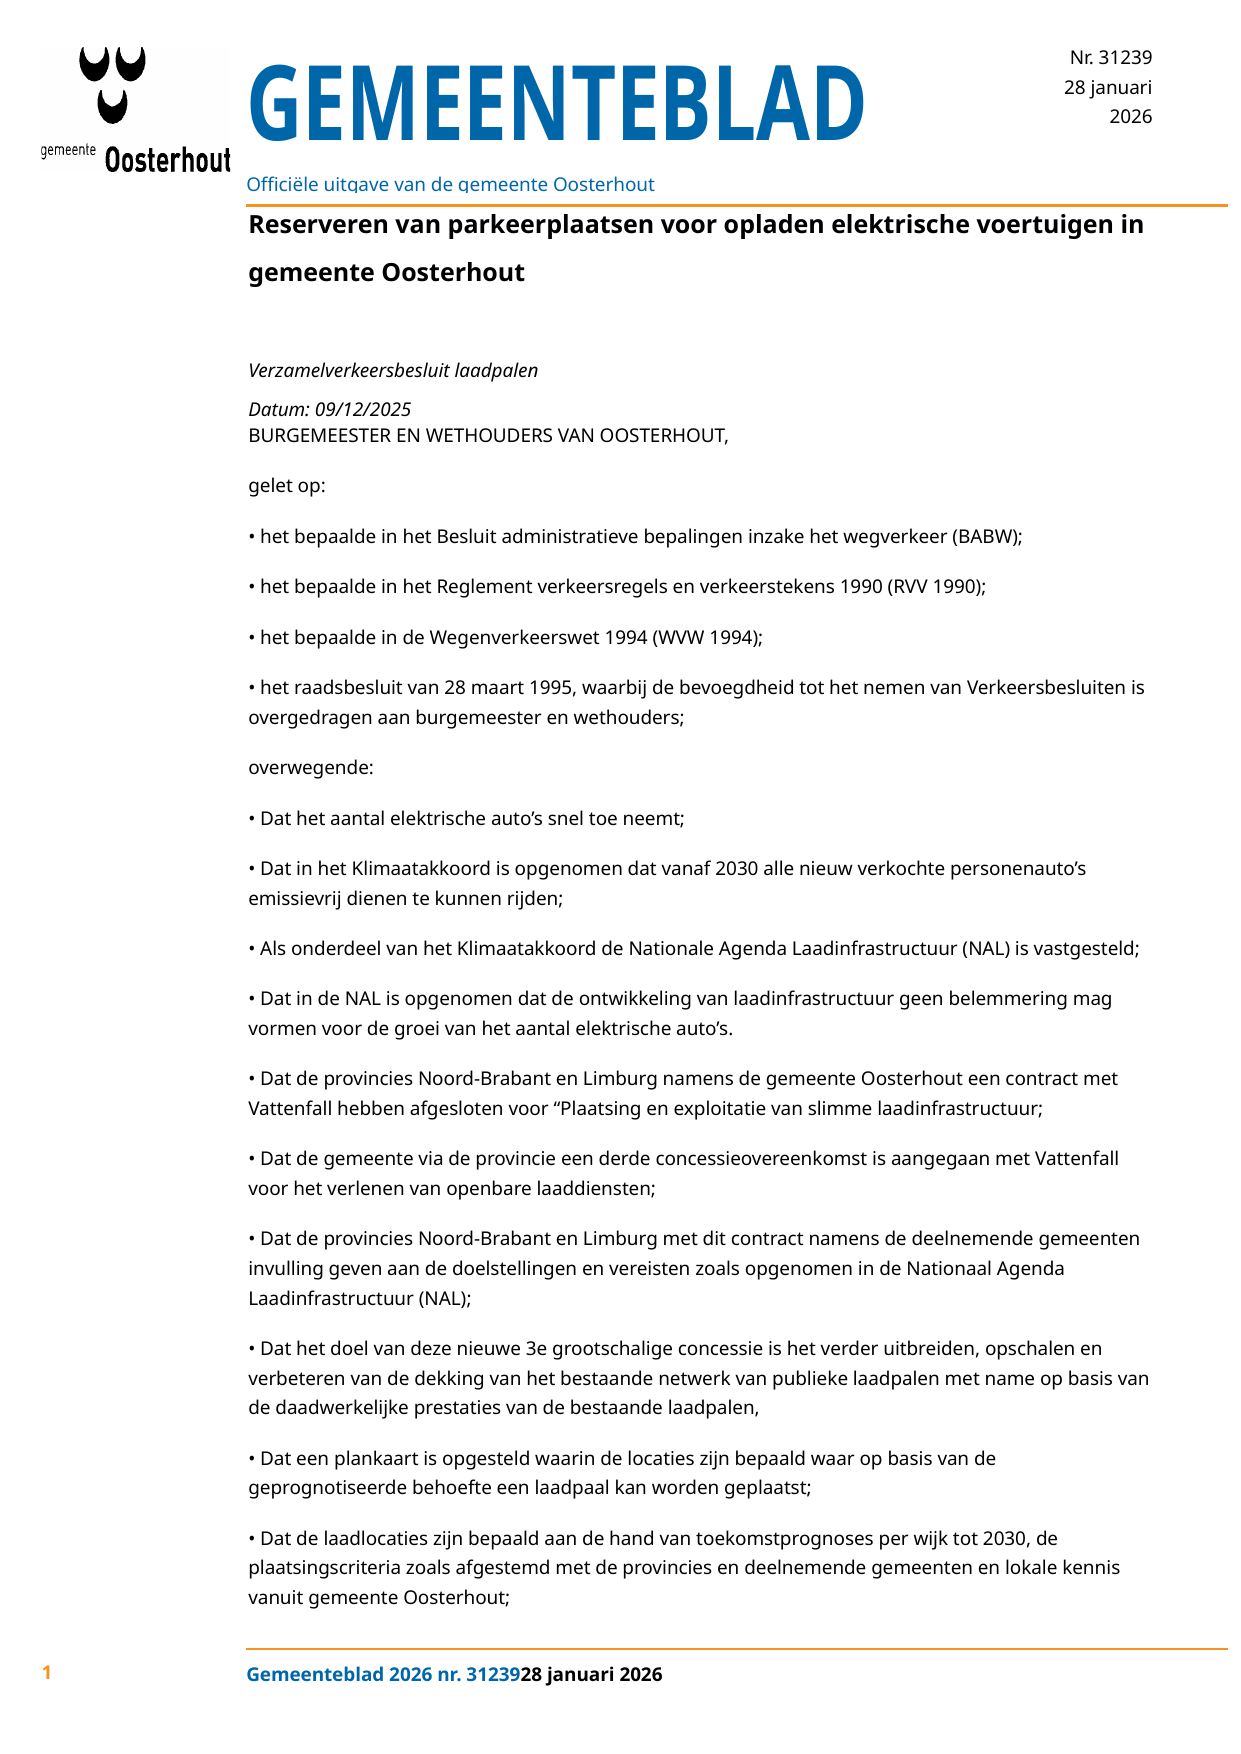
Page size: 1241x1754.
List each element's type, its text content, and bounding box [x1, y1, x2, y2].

text gelet op: [248, 473, 1152, 498]
text • het bepaalde in het Reglement verkeersregels en verkeerstekens 1990 (RVV 1990); [248, 573, 1152, 599]
text • Dat de provincies Noord-Brabant en Limburg met dit contract namens de deelnemende gemeenten invulling geven aan de doelstellingen en vereisten zoals opgenomen in de Nationaal Agenda Laadinfrastructuur (NAL); [248, 1226, 1152, 1310]
text Datum: 09/12/2025 [248, 396, 1152, 422]
text overwegende: [248, 754, 1152, 780]
text • Dat de laadlocaties zijn bepaald aan de hand van toekomstprognoses per wijk tot 2030, de plaatsingscriteria zoals afgestemd met de provincies en deelnemende gemeenten en lokale kennis vanuit gemeente Oosterhout; [248, 1525, 1152, 1609]
text • Dat in de NAL is opgenomen dat de ontwikkeling van laadinfrastructuur geen belemmering mag vormen voor de groei van het aantal elektrische auto’s. [248, 986, 1152, 1041]
text • Als onderdeel van het Klimaatakkoord de Nationale Agenda Laadinfrastructuur (NAL) is vastgesteld; [248, 935, 1152, 961]
text • Dat een plankaart is opgesteld waarin de locaties zijn bepaald waar op basis van de geprognotiseerde behoefte een laadpaal kan worden geplaatst; [248, 1445, 1152, 1500]
text Reserveren van parkeerplaatsen voor opladen elektrische voertuigen in gemeente Oosterhout [248, 207, 1152, 288]
text • Dat in het Klimaatakkoord is opgenomen dat vanaf 2030 alle nieuw verkochte personenauto’s emissievrij dienen te kunnen rijden; [248, 855, 1152, 910]
text • het bepaalde in de Wegenverkeerswet 1994 (WVW 1994); [248, 624, 1152, 649]
text • Dat het doel van deze nieuwe 3e grootschalige concessie is het verder uitbreiden, opschalen en verbeteren van de dekking van het bestaande netwerk van publieke laadpalen met name op basis van de daadwerkelijke prestaties van de bestaande laadpalen, [248, 1335, 1152, 1420]
text • Dat de provincies Noord-Brabant en Limburg namens de gemeente Oosterhout een contract met Vattenfall hebben afgesloten voor “Plaatsing en exploitatie van slimme laadinfrastructuur; [248, 1066, 1152, 1121]
text • het bepaalde in het Besluit administratieve bepalingen inzake het wegverkeer (BABW); [248, 523, 1152, 549]
text • Dat het aantal elektrische auto’s snel toe neemt; [248, 805, 1152, 830]
text Verzamelverkeersbesluit laadpalen [248, 357, 1152, 383]
text BURGEMEESTER EN WETHOUDERS VAN OOSTERHOUT, [248, 422, 1152, 448]
text • Dat de gemeente via de provincie een derde concessieovereenkomst is aangegaan met Vattenfall voor het verlenen van openbare laaddiensten; [248, 1146, 1152, 1201]
picture [41, 47, 231, 172]
text • het raadsbesluit van 28 maart 1995, waarbij de bevoegdheid tot het nemen van Verkeersbesluiten is overgedragen aan burgemeester en wethouders; [248, 674, 1152, 729]
